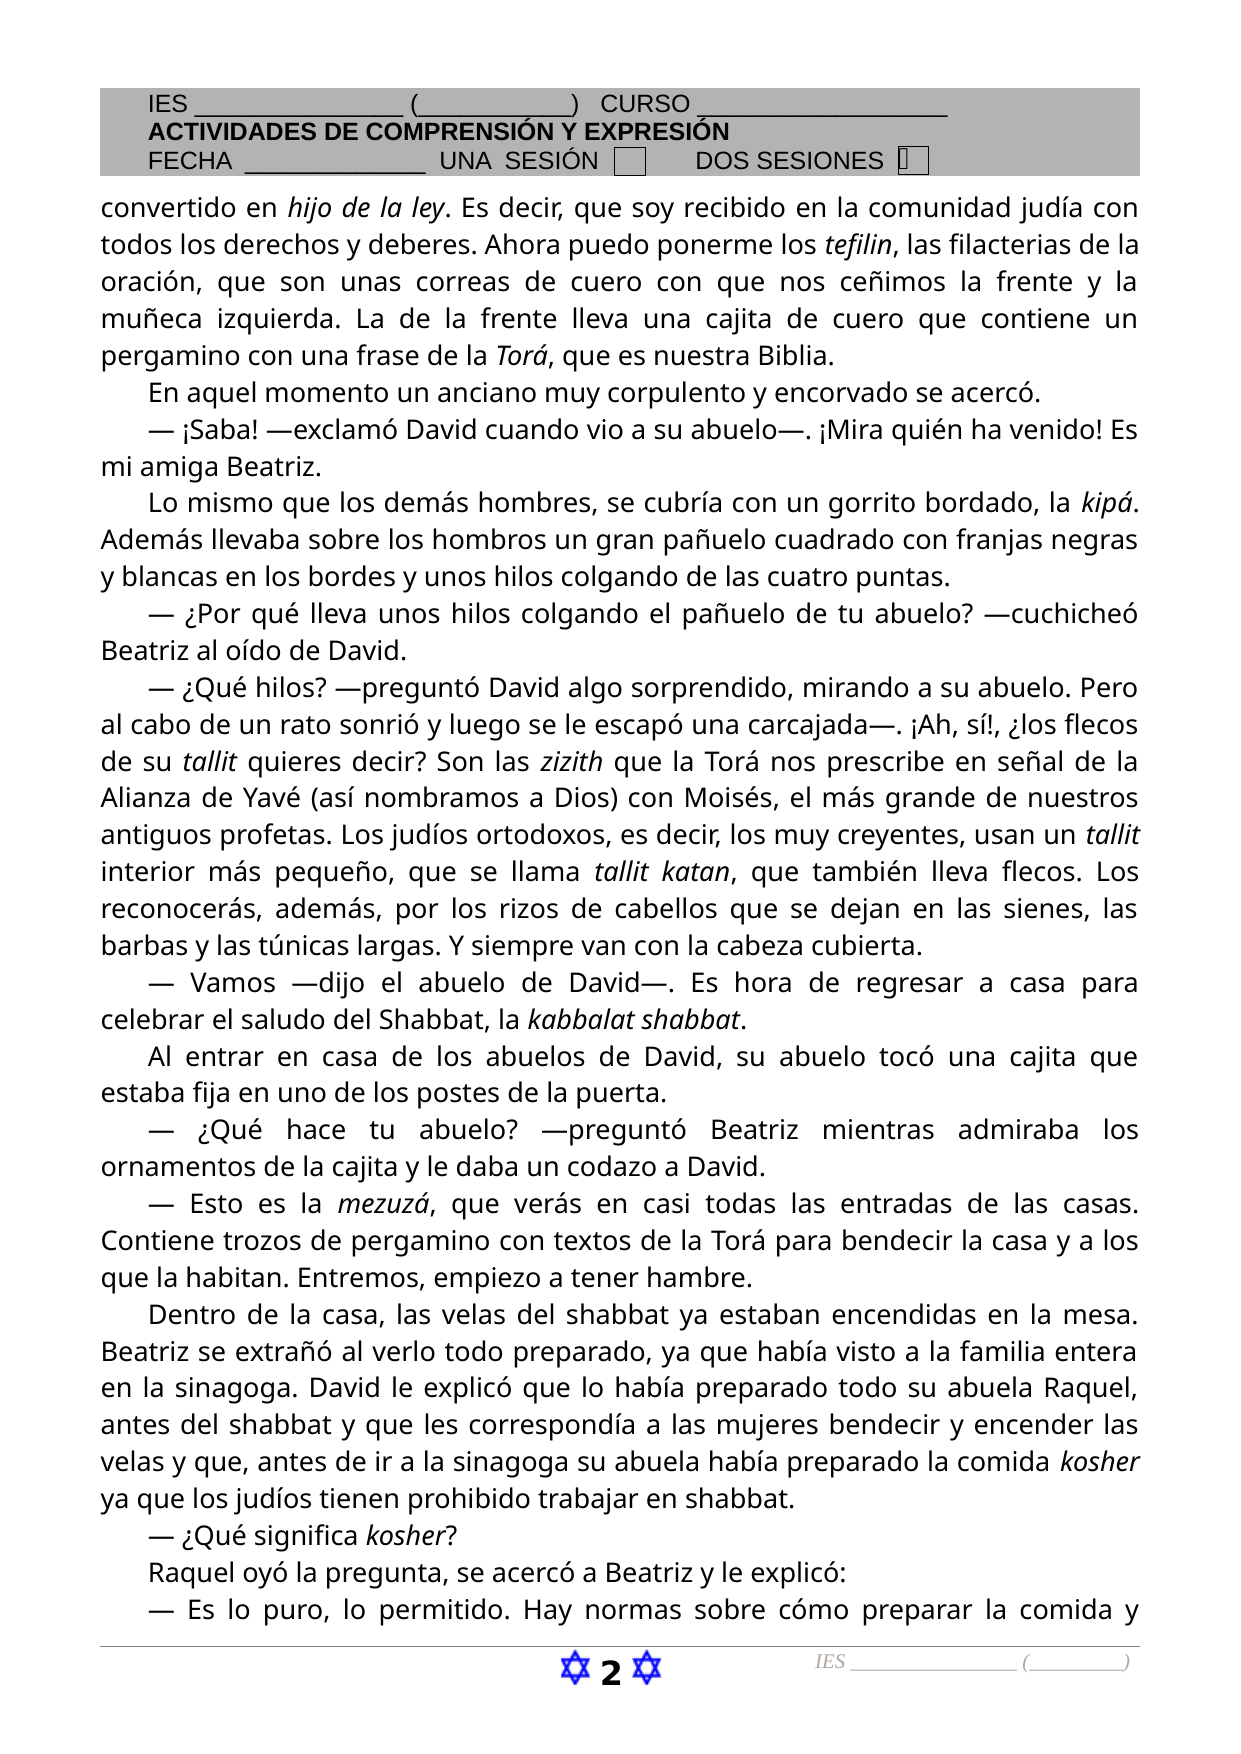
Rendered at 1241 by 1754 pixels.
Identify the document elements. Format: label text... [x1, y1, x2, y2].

text ― Vamos ―dijo el abuelo de David―. Es hora de regresar a casa para celebrar el saludo del Shabbat, la kabbalat shabbat. [100, 963, 1140, 1037]
picture [632, 1649, 662, 1685]
text ― ¿Qué hace tu abuelo? ―preguntó Beatriz mientras admiraba los ornamentos de la cajita y le daba un codazo a David. [100, 1111, 1140, 1184]
text Al entrar en casa de los abuelos de David, su abuelo tocó una cajita que estaba fija en uno de los postes de la puerta. [100, 1037, 1140, 1111]
text ― ¿Qué significa kosher? [100, 1516, 1140, 1553]
text En aquel momento un anciano muy corpulento y encorvado se acercó. [100, 373, 1140, 410]
text ― Es lo puro, lo permitido. Hay normas sobre cómo preparar la comida y [100, 1590, 1140, 1627]
text Lo mismo que los demás hombres, se cubría con un gorrito bordado, la kipá. Además llevaba sobre los hombros un gran pañuelo cuadrado con franjas negras y blancas en los bordes y unos hilos colgando de las cuatro puntas. [100, 484, 1140, 594]
text ― ¿Qué hilos? ―preguntó David algo sorprendido, mirando a su abuelo. Pero al cabo de un rato sonrió y luego se le escapó una carcajada―. ¡Ah, sí!, ¿los flecos de su tallit quieres decir? Son las zizith que la Torá nos prescribe en señal de la Alianza de Yavé (así nombramos a Dios) con Moisés, el más grande de nuestros antiguos profetas. Los judíos ortodoxos, es decir, los muy creyentes, usan un tallit interior más pequeño, que se llama tallit katan, que también lleva flecos. Los reconocerás, además, por los rizos de cabellos que se dejan en las sienes, las barbas y las túnicas largas. Y siempre van con la cabeza cubierta. [100, 668, 1140, 963]
text ― Esto es la mezuzá, que verás en casi todas las entradas de las casas. Contiene trozos de pergamino con textos de la Torá para bendecir la casa y a los que la habitan. Entremos, empiezo a tener hambre. [100, 1184, 1140, 1295]
text Raquel oyó la pregunta, se acercó a Beatriz y le explicó: [100, 1553, 1140, 1590]
text ― ¡Saba! ―exclamó David cuando vio a su abuelo―. ¡Mira quién ha venido! Es mi amiga Beatriz. [100, 410, 1140, 484]
picture [560, 1649, 591, 1685]
text Dentro de la casa, las velas del shabbat ya estaban encendidas en la mesa. Beatriz se extrañó al verlo todo preparado, ya que había visto a la familia entera en la sinagoga. David le explicó que lo había preparado todo su abuela Raquel, antes del shabbat y que les correspondía a las mujeres bendecir y encender las velas y que, antes de ir a la sinagoga su abuela había preparado la comida kosher ya que los judíos tienen prohibido trabajar en shabbat. [100, 1295, 1140, 1516]
text convertido en hijo de la ley. Es decir, que soy recibido en la comunidad judía con todos los derechos y deberes. Ahora puedo ponerme los tefilin, las filacterias de la oración, que son unas correas de cuero con que nos ceñimos la frente y la muñeca izquierda. La de la frente lleva una cajita de cuero que contiene un pergamino con una frase de la Torá, que es nuestra Biblia. [100, 189, 1140, 373]
text ― ¿Por qué lleva unos hilos colgando el pañuelo de tu abuelo? ―cuchicheó Beatriz al oído de David. [100, 594, 1140, 668]
